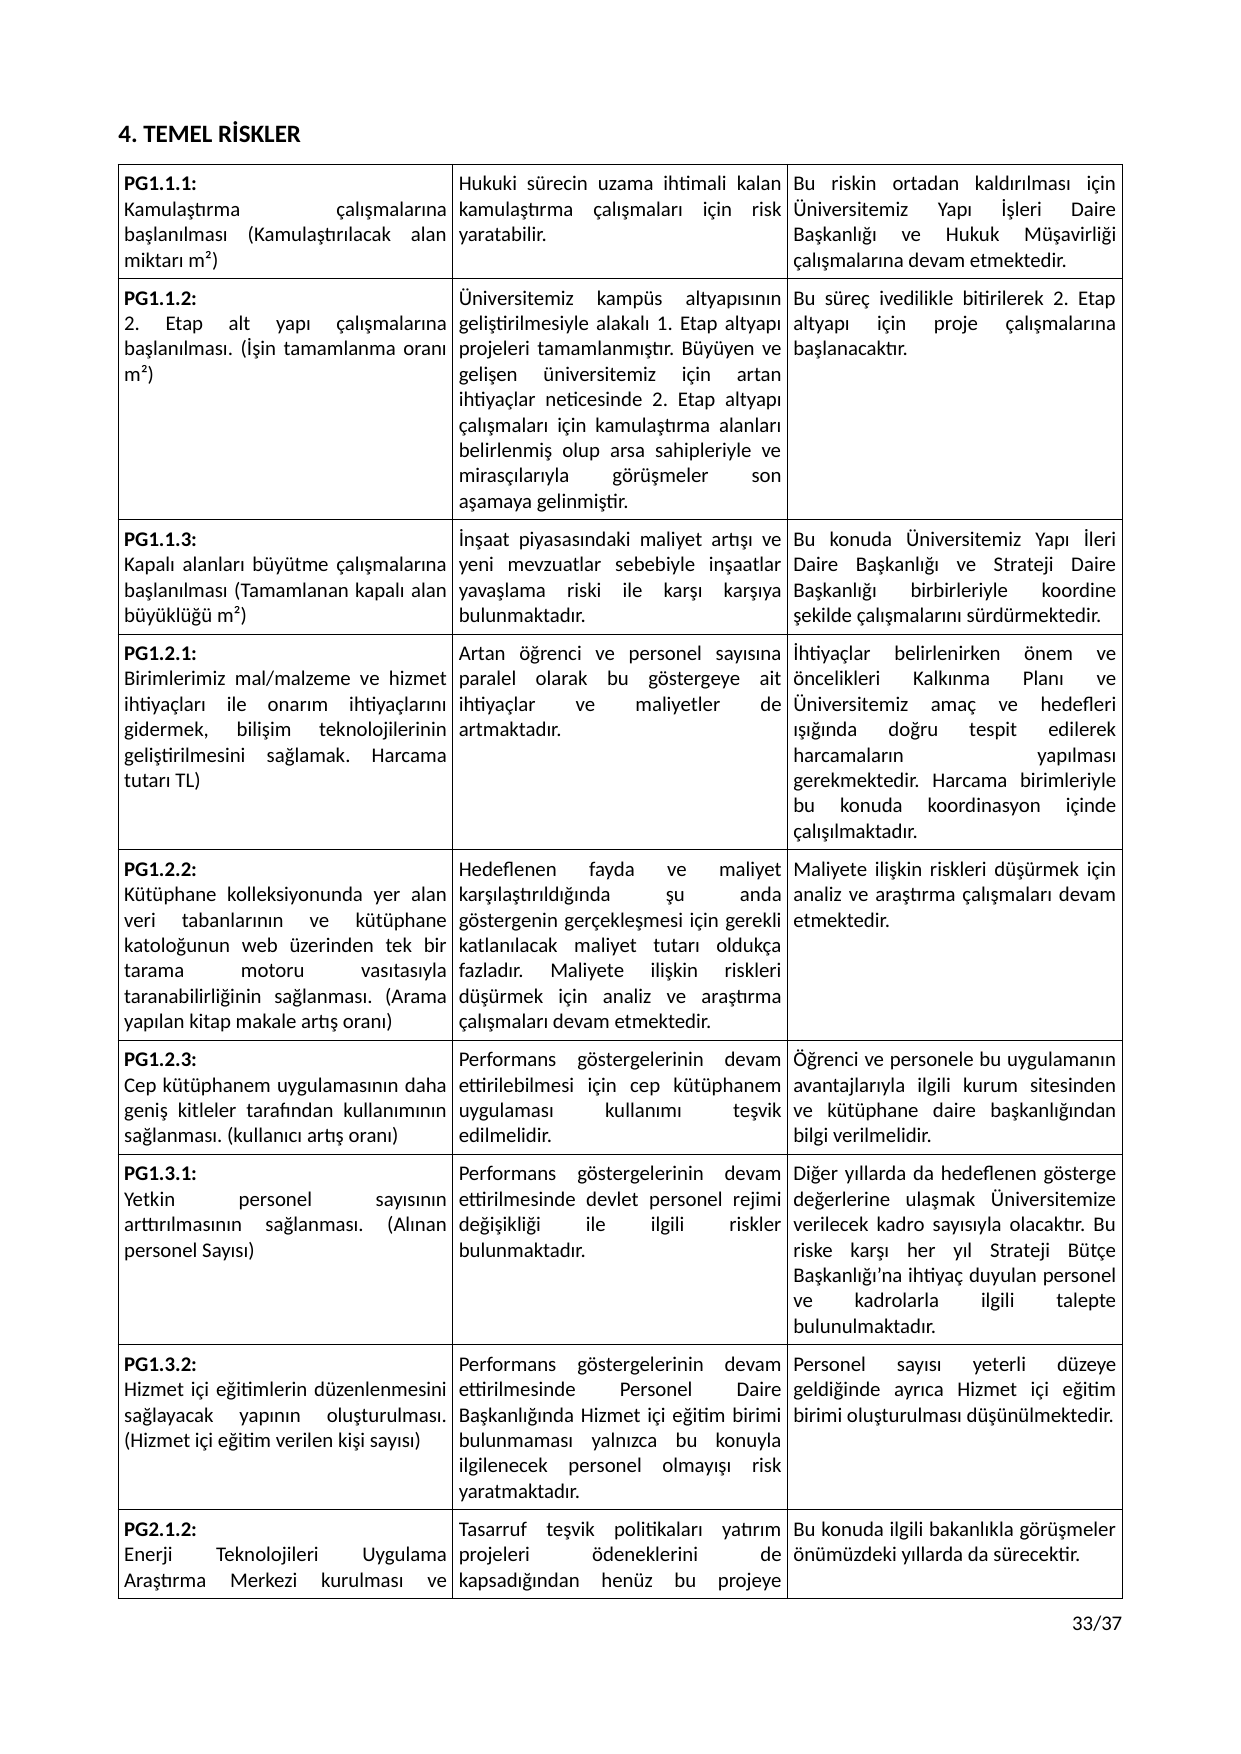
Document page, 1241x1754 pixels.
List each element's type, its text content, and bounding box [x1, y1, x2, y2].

table_header Hukuki sürecin uzama ihtimali kalan kamulaştırma çalışmaları için risk yaratabilir. [453, 165, 787, 278]
table_cell Diğer yıllarda da hedeflenen gösterge değerlerine ulaşmak Üniversitemize verilecek kadro sayısıyla olacaktır. Bu riske karşı her yıl Strateji Bütçe Başkanlığı’na ihtiyaç duyulan personel ve kadrolarla ilgili talepte bulunulmaktadır. [788, 1155, 1122, 1344]
subtitle 4. TEMEL RİSKLER [118, 118, 1122, 149]
table_cell PG1.3.1: Yetkin personel sayısının arttırılmasının sağlanması. (Alınan personel Sayısı) [119, 1155, 452, 1344]
table_cell Üniversitemiz kampüs altyapısının geliştirilmesiyle alakalı 1. Etap altyapı projeleri tamamlanmıştır. Büyüyen ve gelişen üniversitemiz için artan ihtiyaçlar neticesinde 2. Etap altyapı çalışmaları için kamulaştırma alanları belirlenmiş olup arsa sahipleriyle ve mirasçılarıyla görüşmeler son aşamaya gelinmiştir. [453, 279, 787, 519]
table_cell PG1.2.2: Kütüphane kolleksiyonunda yer alan veri tabanlarının ve kütüphane katoloğunun web üzerinden tek bir tarama motoru vasıtasıyla taranabilirliğinin sağlanması. (Arama yapılan kitap makale artış oranı) [119, 850, 452, 1040]
table_cell Personel sayısı yeterli düzeye geldiğinde ayrıca Hizmet içi eğitim birimi oluşturulması düşünülmektedir. [788, 1345, 1122, 1509]
table_cell İnşaat piyasasındaki maliyet artışı ve yeni mevzuatlar sebebiyle inşaatlar yavaşlama riski ile karşı karşıya bulunmaktadır. [453, 520, 787, 633]
table_cell Tasarruf teşvik politikaları yatırım projeleri ödeneklerini de kapsadığından henüz bu projeye [453, 1510, 787, 1598]
table_cell Bu süreç ivedilikle bitirilerek 2. Etap altyapı için proje çalışmalarına başlanacaktır. [788, 279, 1122, 519]
table_cell PG2.1.2: Enerji Teknolojileri Uygulama Araştırma Merkezi kurulması ve [119, 1510, 452, 1598]
table_cell Bu konuda ilgili bakanlıkla görüşmeler önümüzdeki yıllarda da sürecektir. [788, 1510, 1122, 1598]
table_cell Hedeflenen fayda ve maliyet karşılaştırıldığında şu anda göstergenin gerçekleşmesi için gerekli katlanılacak maliyet tutarı oldukça fazladır. Maliyete ilişkin riskleri düşürmek için analiz ve araştırma çalışmaları devam etmektedir. [453, 850, 787, 1040]
table_cell Artan öğrenci ve personel sayısına paralel olarak bu göstergeye ait ihtiyaçlar ve maliyetler de artmaktadır. [453, 635, 787, 849]
table_cell Bu konuda Üniversitemiz Yapı İleri Daire Başkanlığı ve Strateji Daire Başkanlığı birbirleriyle koordine şekilde çalışmalarını sürdürmektedir. [788, 520, 1122, 633]
table_header PG1.1.1: Kamulaştırma çalışmalarına başlanılması (Kamulaştırılacak alan miktarı m²) [119, 165, 452, 278]
table_cell PG1.2.3: Cep kütüphanem uygulamasının daha geniş kitleler tarafından kullanımının sağlanması. (kullanıcı artış oranı) [119, 1041, 452, 1154]
table_cell PG1.1.2: 2. Etap alt yapı çalışmalarına başlanılması. (İşin tamamlanma oranı m²) [119, 279, 452, 519]
table_cell PG1.1.3: Kapalı alanları büyütme çalışmalarına başlanılması (Tamamlanan kapalı alan büyüklüğü m²) [119, 520, 452, 633]
table_cell Öğrenci ve personele bu uygulamanın avantajlarıyla ilgili kurum sitesinden ve kütüphane daire başkanlığından bilgi verilmelidir. [788, 1041, 1122, 1154]
table_cell İhtiyaçlar belirlenirken önem ve öncelikleri Kalkınma Planı ve Üniversitemiz amaç ve hedefleri ışığında doğru tespit edilerek harcamaların yapılması gerekmektedir. Harcama birimleriyle bu konuda koordinasyon içinde çalışılmaktadır. [788, 635, 1122, 849]
table_cell PG1.2.1: Birimlerimiz mal/malzeme ve hizmet ihtiyaçları ile onarım ihtiyaçlarını gidermek, bilişim teknolojilerinin geliştirilmesini sağlamak. Harcama tutarı TL) [119, 635, 452, 849]
table_cell PG1.3.2: Hizmet içi eğitimlerin düzenlenmesini sağlayacak yapının oluşturulması. (Hizmet içi eğitim verilen kişi sayısı) [119, 1345, 452, 1509]
table_cell Maliyete ilişkin riskleri düşürmek için analiz ve araştırma çalışmaları devam etmektedir. [788, 850, 1122, 1040]
table_cell Performans göstergelerinin devam ettirilmesinde Personel Daire Başkanlığında Hizmet içi eğitim birimi bulunmaması yalnızca bu konuyla ilgilenecek personel olmayışı risk yaratmaktadır. [453, 1345, 787, 1509]
table_header Bu riskin ortadan kaldırılması için Üniversitemiz Yapı İşleri Daire Başkanlığı ve Hukuk Müşavirliği çalışmalarına devam etmektedir. [788, 165, 1122, 278]
table_cell Performans göstergelerinin devam ettirilmesinde devlet personel rejimi değişikliği ile ilgili riskler bulunmaktadır. [453, 1155, 787, 1344]
table_cell Performans göstergelerinin devam ettirilebilmesi için cep kütüphanem uygulaması kullanımı teşvik edilmelidir. [453, 1041, 787, 1154]
